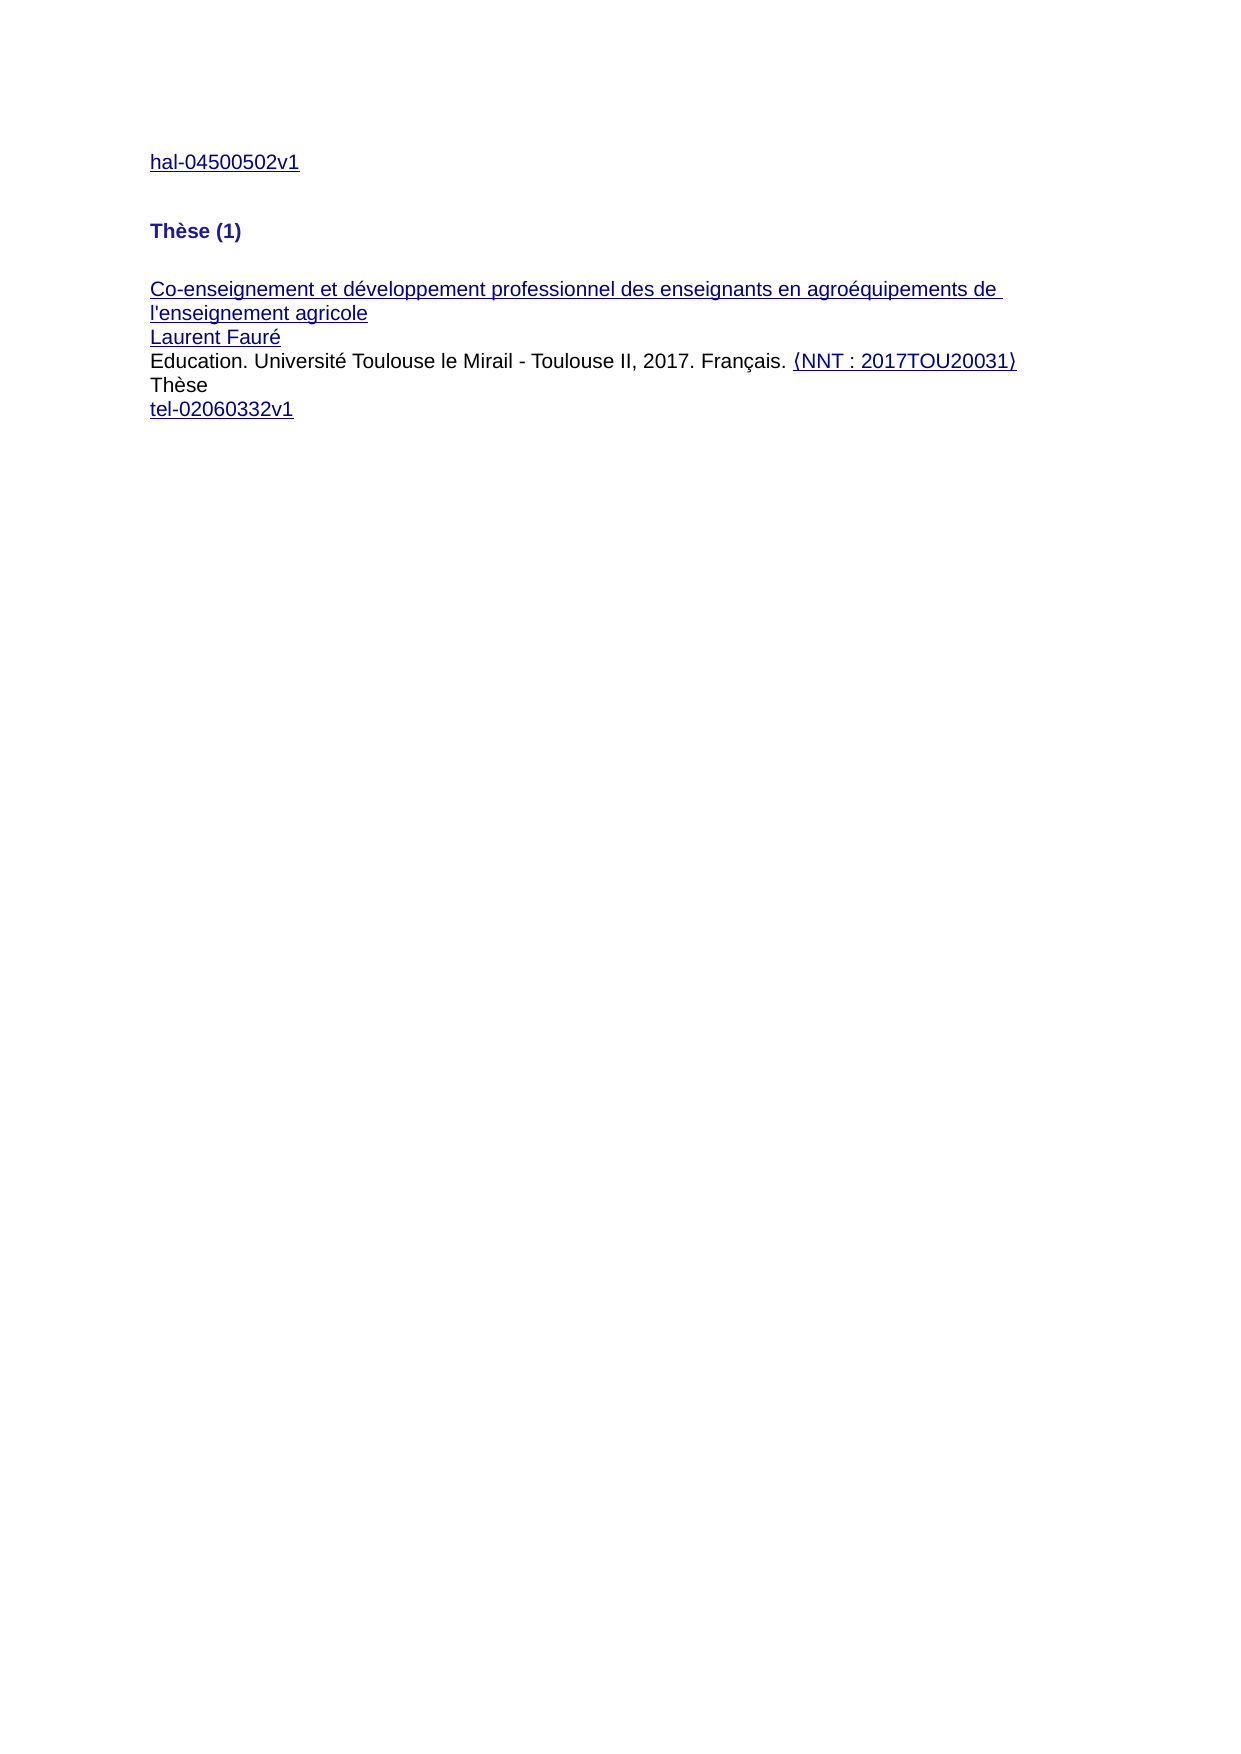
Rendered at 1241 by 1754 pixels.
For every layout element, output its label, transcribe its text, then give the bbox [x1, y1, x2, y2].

table_cell hal-04500502v1 [150, 150, 1090, 174]
table_header Co-enseignement et développement professionnel des enseignants en agroéquipements de l'enseignement agricole Laurent Fauré Education. Université Toulouse le Mirail - Toulouse II, 2017. Français. ⟨NNT : 2017TOU20031⟩ Thèse tel-02060332v1 [150, 277, 1090, 421]
subtitle Thèse (1) [150, 219, 1090, 243]
